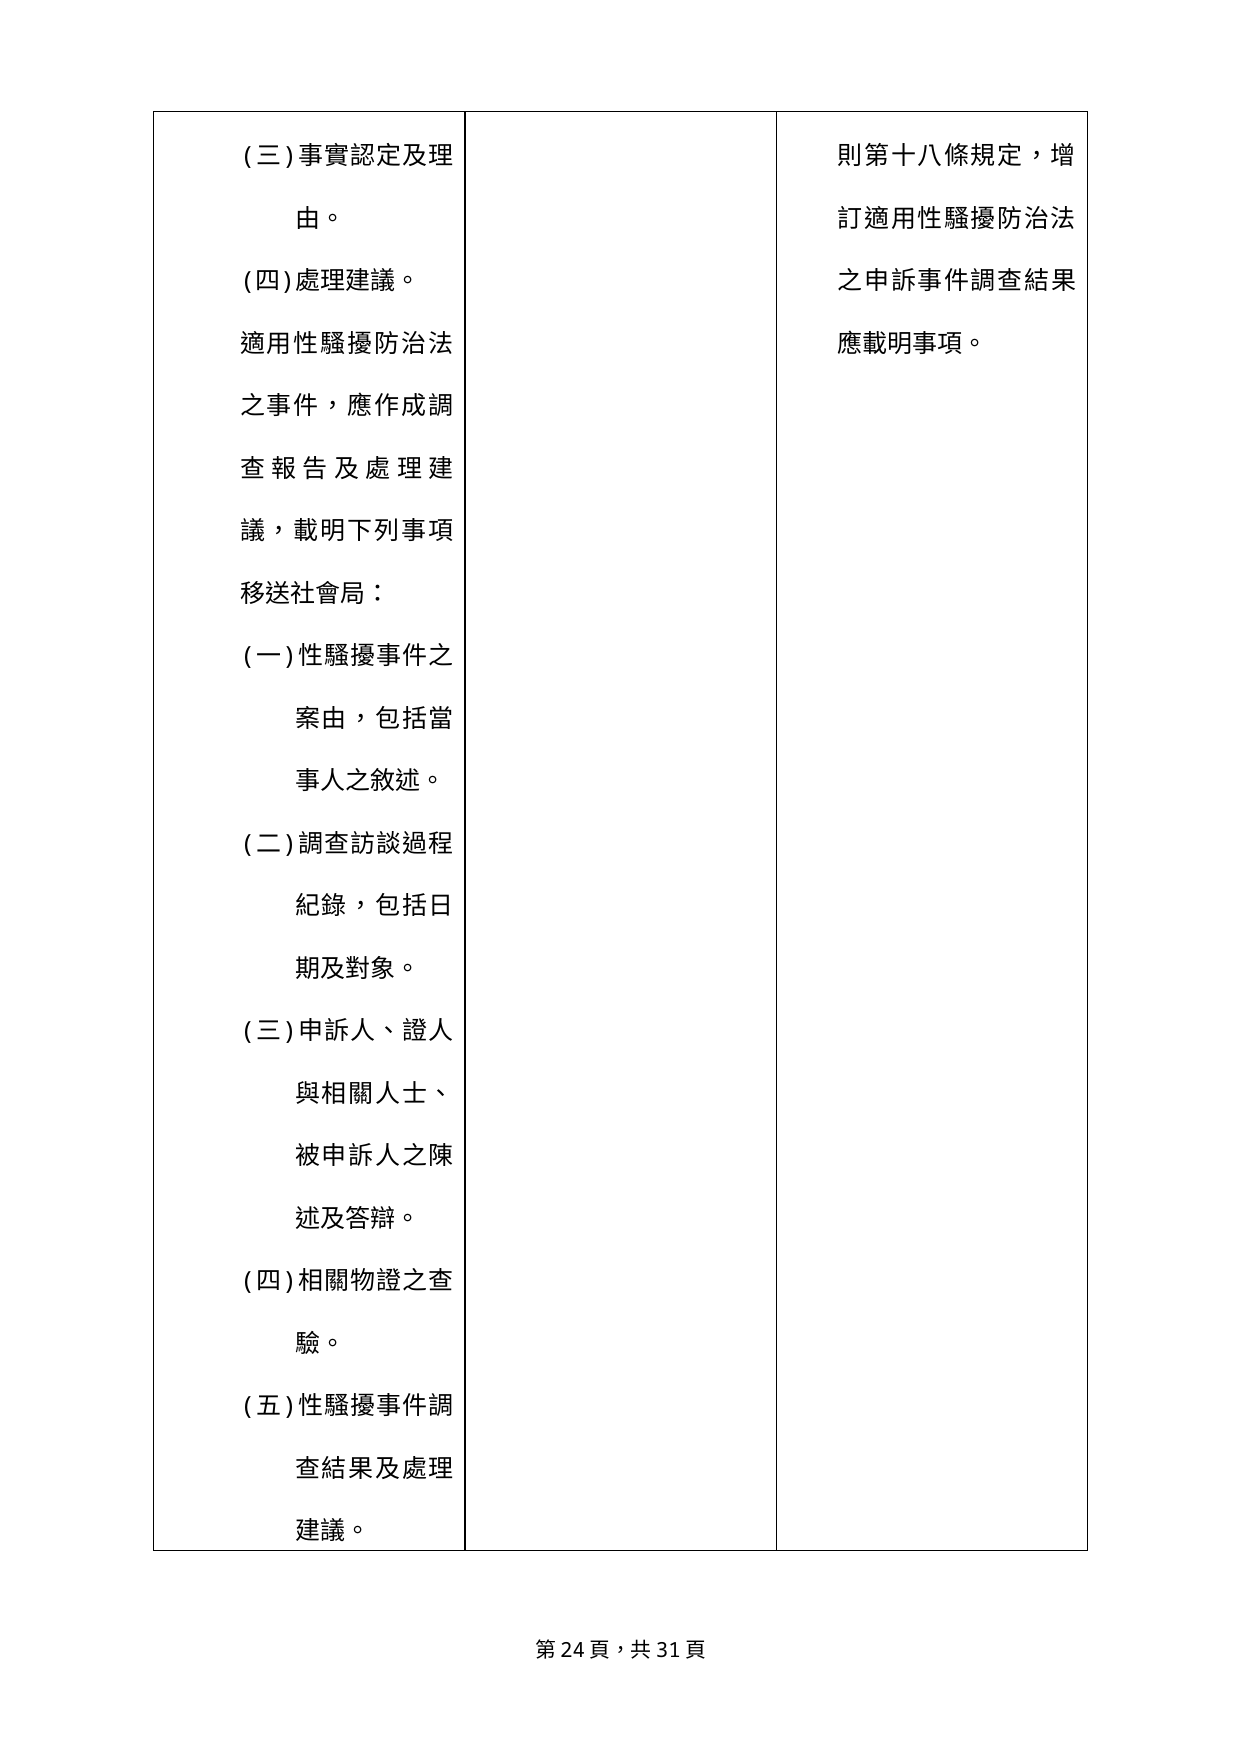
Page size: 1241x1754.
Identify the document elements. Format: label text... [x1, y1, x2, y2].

table_cell (三)事實認定及理由。 (四)處理建議。 適用性騷擾防治法之事件，應作成調查報告及處理建議，載明下列事項移送社會局： (一)性騷擾事件之案由，包括當事人之敘述。 (二)調查訪談過程紀錄，包括日期及對象。 (三)申訴人、證人與相關人士、被申訴人之陳述及答辯。 (四)相關物證之查驗。 (五)性騷擾事件調查結果及處理建議。 [154, 112, 464, 1549]
table_cell [466, 112, 776, 1549]
table_cell 則第十八條規定，增訂適用性騷擾防治法之申訴事件調查結果應載明事項。 [777, 112, 1087, 1549]
